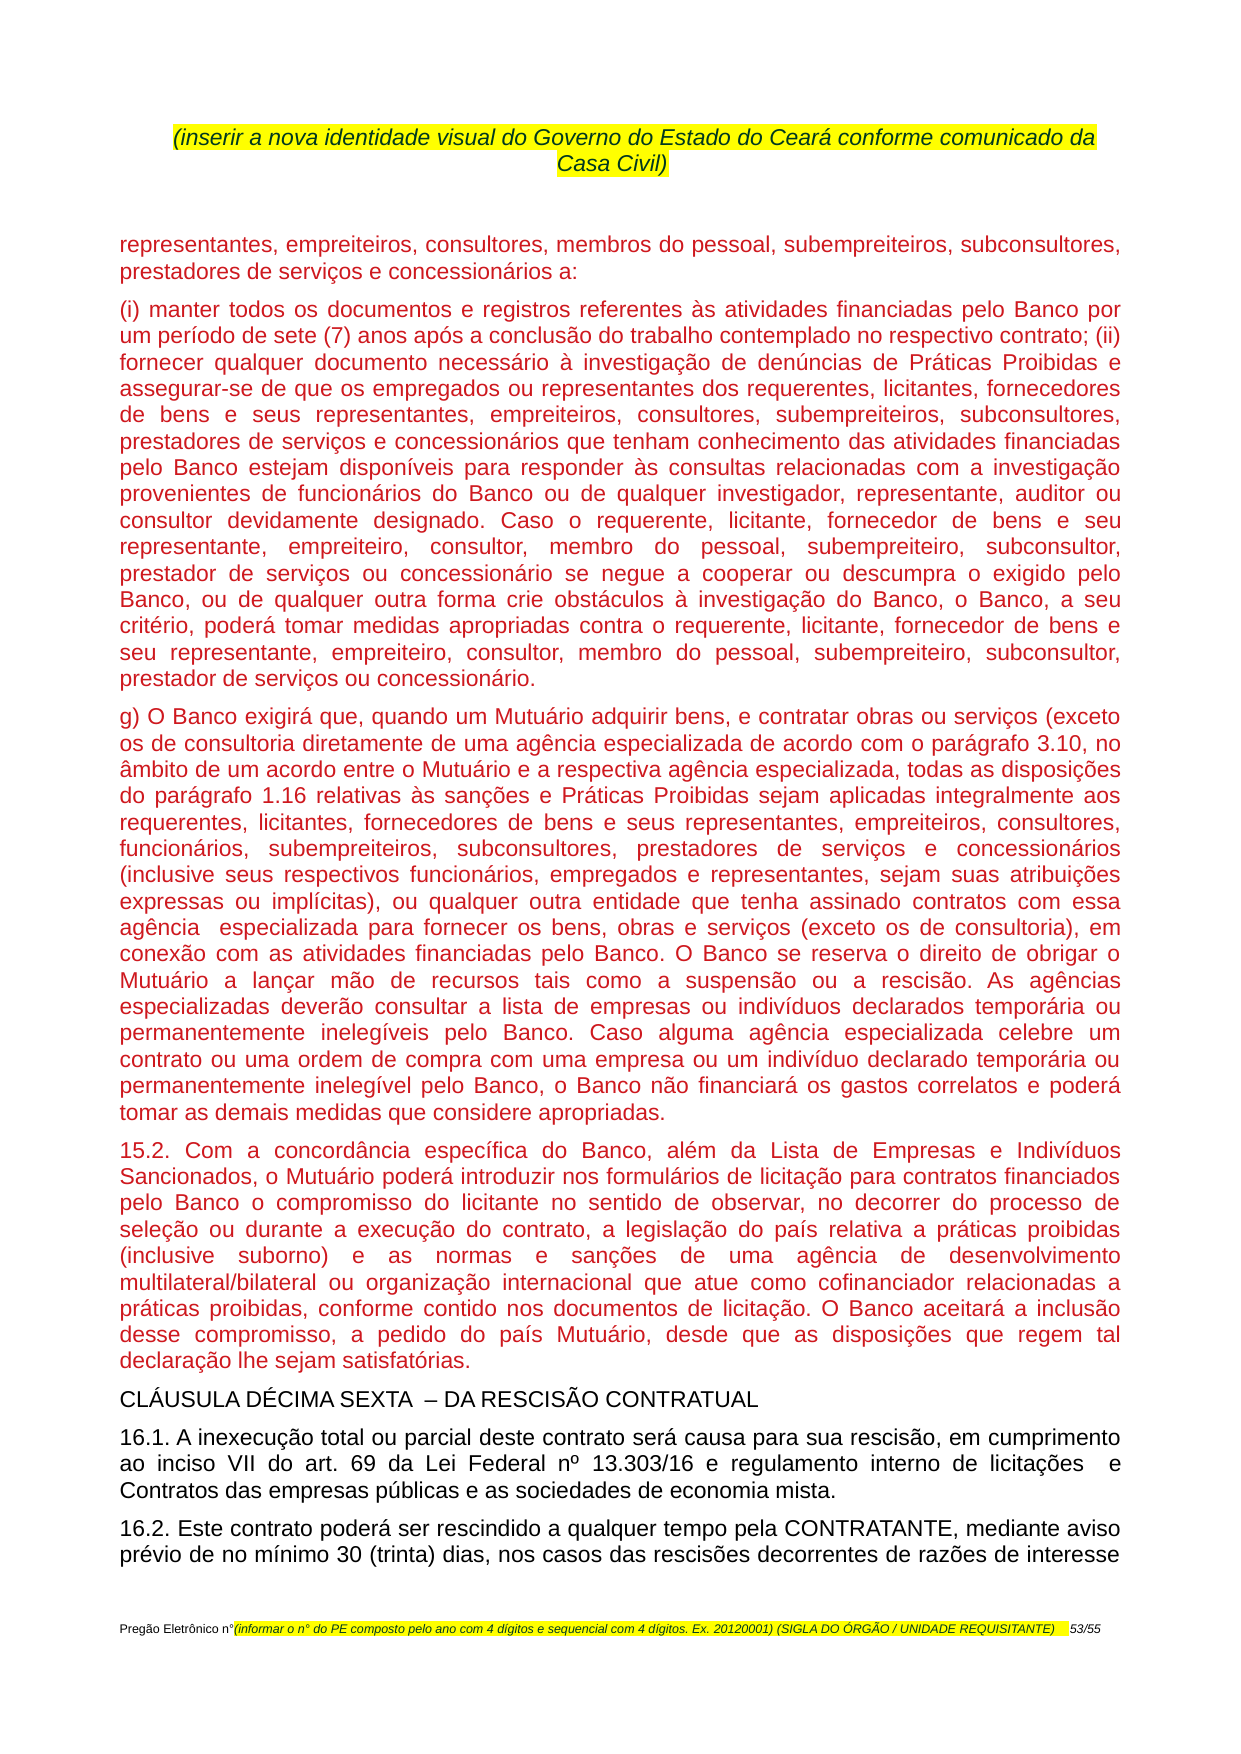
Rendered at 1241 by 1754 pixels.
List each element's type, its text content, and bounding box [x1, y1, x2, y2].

text g) O Banco exigirá que, quando um Mutuário adquirir bens, e contratar obras ou serviços (exceto os de consultoria diretamente de uma agência especializada de acordo com o parágrafo 3.10, no âmbito de um acordo entre o Mutuário e a respectiva agência especializada, todas as disposições do parágrafo 1.16 relativas às sanções e Práticas Proibidas sejam aplicadas integralmente aos requerentes, licitantes, fornecedores de bens e seus representantes, empreiteiros, consultores, funcionários, subempreiteiros, subconsultores, prestadores de serviços e concessionários (inclusive seus respectivos funcionários, empregados e representantes, sejam suas atribuições expressas ou implícitas), ou qualquer outra entidade que tenha assinado contratos com essa agência especializada para fornecer os bens, obras e serviços (exceto os de consultoria), em conexão com as atividades financiadas pelo Banco. O Banco se reserva o direito de obrigar o Mutuário a lançar mão de recursos tais como a suspensão ou a rescisão. As agências especializadas deverão consultar a lista de empresas ou indivíduos declarados temporária ou permanentemente inelegíveis pelo Banco. Caso alguma agência especializada celebre um contrato ou uma ordem de compra com uma empresa ou um indivíduo declarado temporária ou permanentemente inelegível pelo Banco, o Banco não financiará os gastos correlatos e poderá tomar as demais medidas que considere apropriadas. [119, 703, 1121, 1125]
text representantes, empreiteiros, consultores, membros do pessoal, subempreiteiros, subconsultores, prestadores de serviços e concessionários a: [119, 231, 1121, 284]
text 16.1. A inexecução total ou parcial deste contrato será causa para sua rescisão, em cumprimento ao inciso VII do art. 69 da Lei Federal nº 13.303/16 e regulamento interno de licitações e Contratos das empresas públicas e as sociedades de economia mista. [119, 1424, 1121, 1503]
text CLÁUSULA DÉCIMA SEXTA – DA RESCISÃO CONTRATUAL [119, 1386, 1121, 1412]
text 15.2. Com a concordância específica do Banco, além da Lista de Empresas e Indivíduos Sancionados, o Mutuário poderá introduzir nos formulários de licitação para contratos financiados pelo Banco o compromisso do licitante no sentido de observar, no decorrer do processo de seleção ou durante a execução do contrato, a legislação do país relativa a práticas proibidas (inclusive suborno) e as normas e sanções de uma agência de desenvolvimento multilateral/bilateral ou organização internacional que atue como cofinanciador relacionadas a práticas proibidas, conforme contido nos documentos de licitação. O Banco aceitará a inclusão desse compromisso, a pedido do país Mutuário, desde que as disposições que regem tal declaração lhe sejam satisfatórias. [119, 1137, 1121, 1374]
text 16.2. Este contrato poderá ser rescindido a qualquer tempo pela CONTRATANTE, mediante aviso prévio de no mínimo 30 (trinta) dias, nos casos das rescisões decorrentes de razões de interesse [119, 1515, 1121, 1568]
text (i) manter todos os documentos e registros referentes às atividades financiadas pelo Banco por um período de sete (7) anos após a conclusão do trabalho contemplado no respectivo contrato; (ii) fornecer qualquer documento necessário à investigação de denúncias de Práticas Proibidas e assegurar-se de que os empregados ou representantes dos requerentes, licitantes, fornecedores de bens e seus representantes, empreiteiros, consultores, subempreiteiros, subconsultores, prestadores de serviços e concessionários que tenham conhecimento das atividades financiadas pelo Banco estejam disponíveis para responder às consultas relacionadas com a investigação provenientes de funcionários do Banco ou de qualquer investigador, representante, auditor ou consultor devidamente designado. Caso o requerente, licitante, fornecedor de bens e seu representante, empreiteiro, consultor, membro do pessoal, subempreiteiro, subconsultor, prestador de serviços ou concessionário se negue a cooperar ou descumpra o exigido pelo Banco, ou de qualquer outra forma crie obstáculos à investigação do Banco, o Banco, a seu critério, poderá tomar medidas apropriadas contra o requerente, licitante, fornecedor de bens e seu representante, empreiteiro, consultor, membro do pessoal, subempreiteiro, subconsultor, prestador de serviços ou concessionário. [119, 296, 1121, 691]
